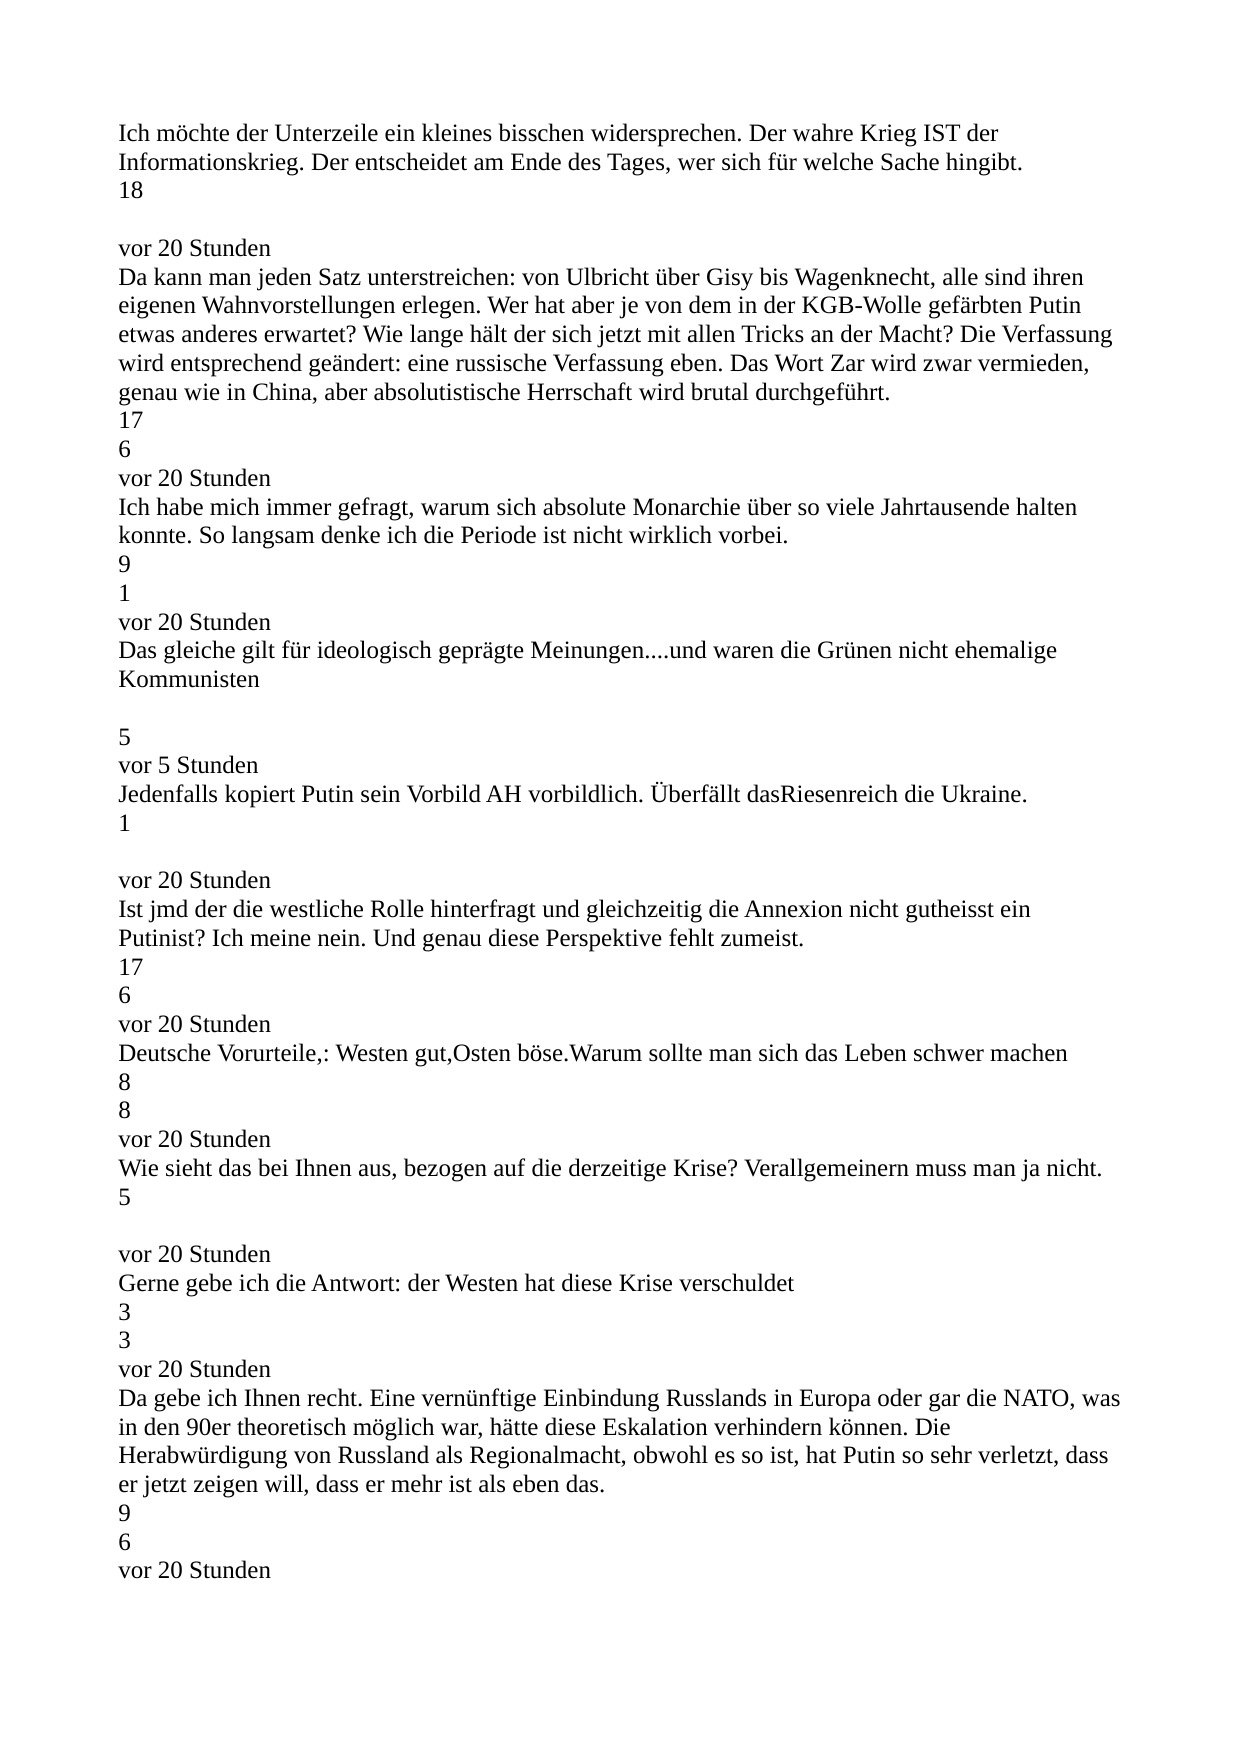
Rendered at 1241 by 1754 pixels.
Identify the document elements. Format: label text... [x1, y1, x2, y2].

text Da kann man jeden Satz unterstreichen: von Ulbricht über Gisy bis Wagenknecht, alle sind ihren eigenen Wahnvorstellungen erlegen. Wer hat aber je von dem in der KGB-Wolle gefärbten Putin etwas anderes erwartet? Wie lange hält der sich jetzt mit allen Tricks an der Macht? Die Verfassung wird entsprechend geändert: eine russische Verfassung eben. Das Wort Zar wird zwar vermieden, genau wie in China, aber absolutistische Herrschaft wird brutal durchgeführt. [118, 262, 1122, 406]
text vor 20 Stunden [118, 233, 1122, 262]
text vor 20 Stunden [118, 866, 1122, 894]
text vor 5 Stunden [118, 751, 1122, 779]
text 18 [118, 176, 1122, 204]
text 5 [118, 722, 1122, 751]
text vor 20 Stunden [118, 1124, 1122, 1153]
text vor 20 Stunden [118, 1556, 1122, 1584]
text 1 [118, 808, 1122, 837]
text 1 [118, 578, 1122, 607]
text 8 [118, 1067, 1122, 1096]
text Da gebe ich Ihnen recht. Eine vernünftige Einbindung Russlands in Europa oder gar die NATO, was in den 90er theoretisch möglich war, hätte diese Eskalation verhindern können. Die Herabwürdigung von Russland als Regionalmacht, obwohl es so ist, hat Putin so sehr verletzt, dass er jetzt zeigen will, dass er mehr ist als eben das. [118, 1383, 1122, 1498]
text 9 [118, 1498, 1122, 1527]
text vor 20 Stunden [118, 1009, 1122, 1038]
text Wie sieht das bei Ihnen aus, bezogen auf die derzeitige Krise? Verallgemeinern muss man ja nicht. [118, 1153, 1122, 1182]
text vor 20 Stunden [118, 463, 1122, 492]
text 3 [118, 1326, 1122, 1354]
text 3 [118, 1297, 1122, 1326]
text 6 [118, 981, 1122, 1009]
text 5 [118, 1182, 1122, 1211]
text vor 20 Stunden [118, 1239, 1122, 1268]
text 9 [118, 549, 1122, 578]
text 17 [118, 406, 1122, 434]
text Gerne gebe ich die Antwort: der Westen hat diese Krise verschuldet [118, 1268, 1122, 1297]
text Deutsche Vorurteile,: Westen gut,Osten böse.Warum sollte man sich das Leben schwer machen [118, 1038, 1122, 1067]
text Ist jmd der die westliche Rolle hinterfragt und gleichzeitig die Annexion nicht gutheisst ein Putinist? Ich meine nein. Und genau diese Perspektive fehlt zumeist. [118, 894, 1122, 952]
text Ich möchte der Unterzeile ein kleines bisschen widersprechen. Der wahre Krieg IST der Informationskrieg. Der entscheidet am Ende des Tages, wer sich für welche Sache hingibt. [118, 118, 1122, 176]
text 8 [118, 1096, 1122, 1124]
text 17 [118, 952, 1122, 981]
text Das gleiche gilt für ideologisch geprägte Meinungen....und waren die Grünen nicht ehemalige Kommunisten [118, 636, 1122, 693]
text Jedenfalls kopiert Putin sein Vorbild AH vorbildlich. Überfällt dasRiesenreich die Ukraine. [118, 779, 1122, 808]
text Ich habe mich immer gefragt, warum sich absolute Monarchie über so viele Jahrtausende halten konnte. So langsam denke ich die Periode ist nicht wirklich vorbei. [118, 492, 1122, 549]
text vor 20 Stunden [118, 1354, 1122, 1383]
text 6 [118, 1527, 1122, 1556]
text 6 [118, 434, 1122, 463]
text vor 20 Stunden [118, 607, 1122, 636]
